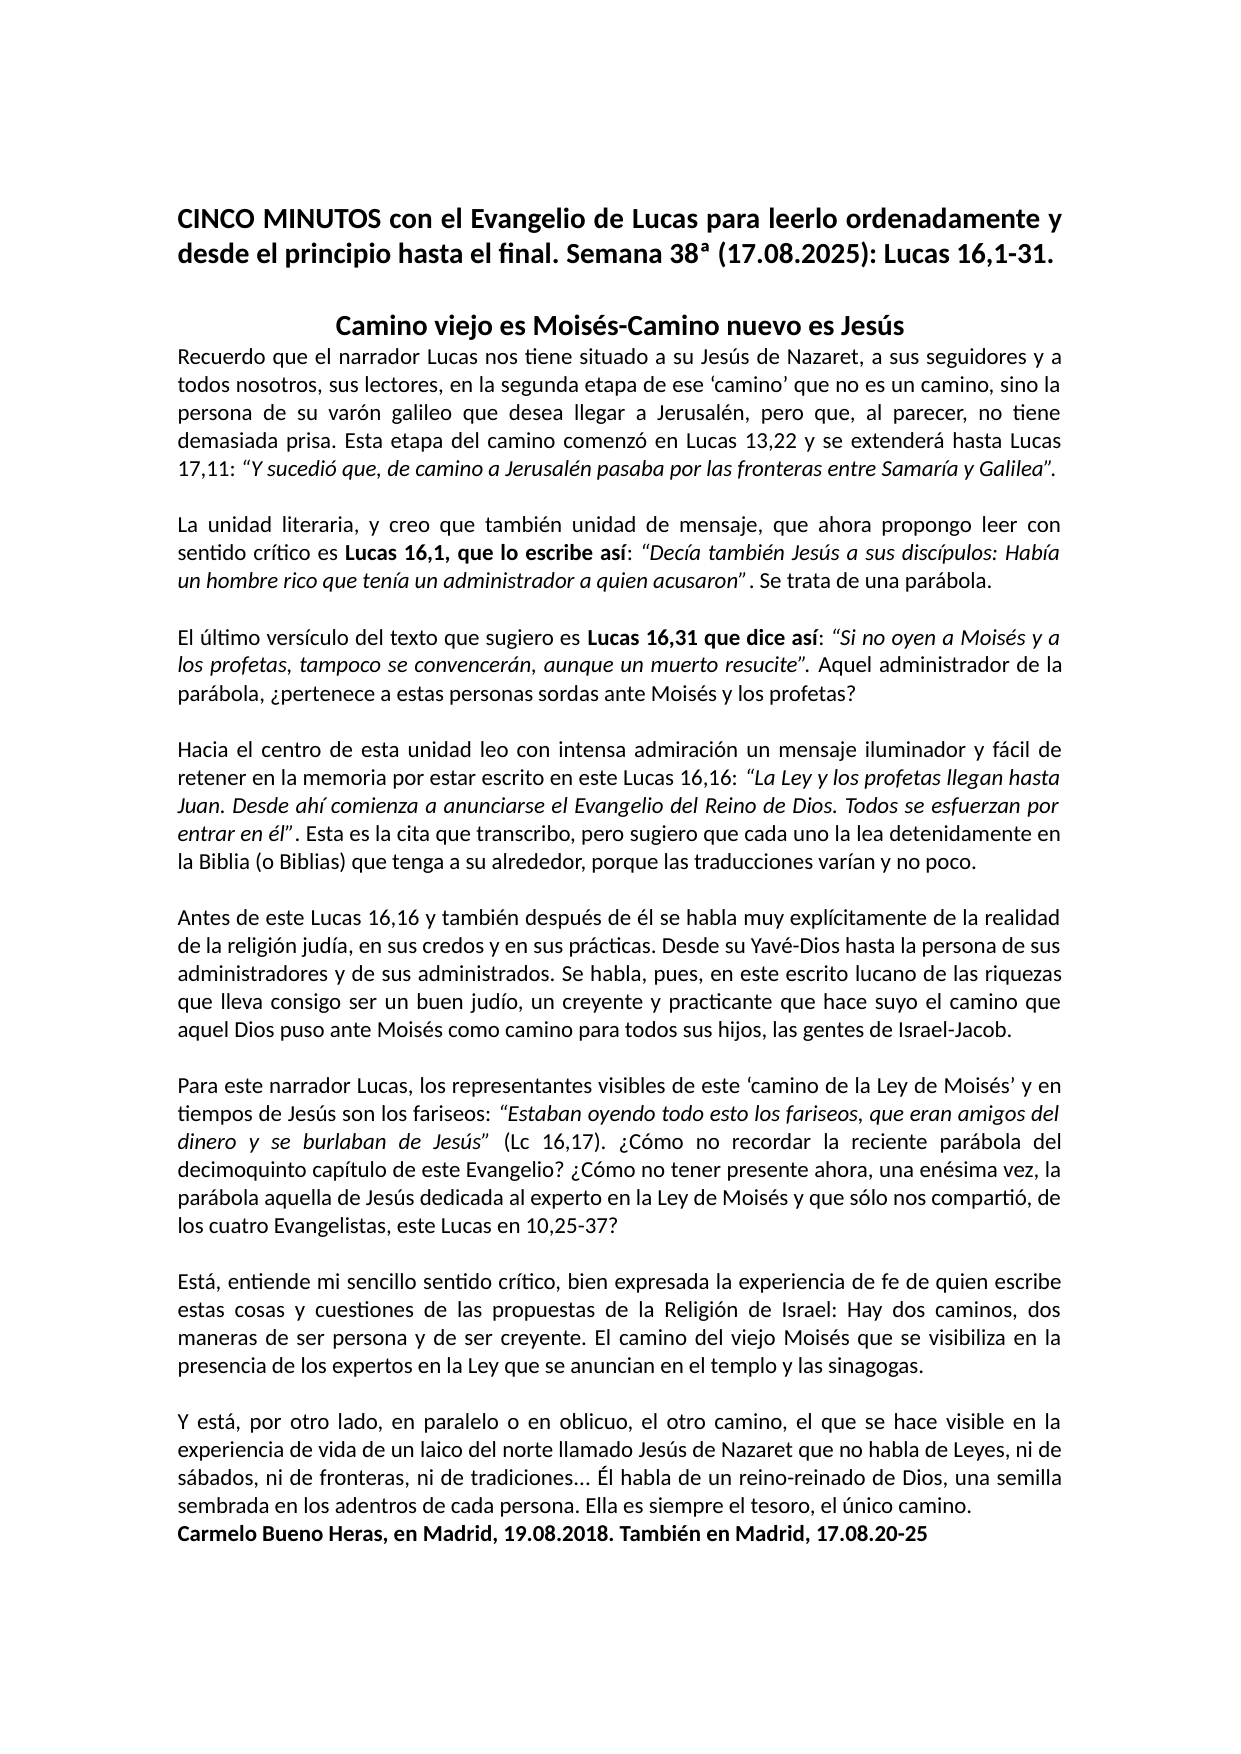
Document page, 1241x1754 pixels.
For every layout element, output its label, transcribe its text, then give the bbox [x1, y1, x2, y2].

text Está, entiende mi sencillo sentido crítico, bien expresada la experiencia de fe de quien escribe estas cosas y cuestiones de las propuestas de la Religión de Israel: Hay dos caminos, dos maneras de ser persona y de ser creyente. El camino del viejo Moisés que se visibiliza en la presencia de los expertos en la Ley que se anuncian en el templo y las sinagogas. [177, 1267, 1063, 1379]
text Carmelo Bueno Heras, en Madrid, 19.08.2018. También en Madrid, 17.08.20-25 [177, 1519, 1063, 1547]
text Recuerdo que el narrador Lucas nos tiene situado a su Jesús de Nazaret, a sus seguidores y a todos nosotros, sus lectores, en la segunda etapa de ese ‘camino’ que no es un camino, sino la persona de su varón galileo que desea llegar a Jerusalén, pero que, al parecer, no tiene demasiada prisa. Esta etapa del camino comenzó en Lucas 13,22 y se extenderá hasta Lucas 17,11: “Y sucedió que, de camino a Jerusalén pasaba por las fronteras entre Samaría y Galilea”. [177, 342, 1063, 482]
text El último versículo del texto que sugiero es Lucas 16,31 que dice así: “Si no oyen a Moisés y a los profetas, tampoco se convencerán, aunque un muerto resucite”. Aquel administrador de la parábola, ¿pertenece a estas personas sordas ante Moisés y los profetas? [177, 623, 1063, 707]
text Para este narrador Lucas, los representantes visibles de este ‘camino de la Ley de Moisés’ y en tiempos de Jesús son los fariseos: “Estaban oyendo todo esto los fariseos, que eran amigos del dinero y se burlaban de Jesús” (Lc 16,17). ¿Cómo no recordar la reciente parábola del decimoquinto capítulo de este Evangelio? ¿Cómo no tener presente ahora, una enésima vez, la parábola aquella de Jesús dedicada al experto en la Ley de Moisés y que sólo nos compartió, de los cuatro Evangelistas, este Lucas en 10,25-37? [177, 1071, 1063, 1239]
text Camino viejo es Moisés-Camino nuevo es Jesús [177, 307, 1063, 342]
text La unidad literaria, y creo que también unidad de mensaje, que ahora propongo leer con sentido crítico es Lucas 16,1, que lo escribe así: “Decía también Jesús a sus discípulos: Había un hombre rico que tenía un administrador a quien acusaron”. Se trata de una parábola. [177, 511, 1063, 594]
text Hacia el centro de esta unidad leo con intensa admiración un mensaje iluminador y fácil de retener en la memoria por estar escrito en este Lucas 16,16: “La Ley y los profetas llegan hasta Juan. Desde ahí comienza a anunciarse el Evangelio del Reino de Dios. Todos se esfuerzan por entrar en él”. Esta es la cita que transcribo, pero sugiero que cada uno la lea detenidamente en la Biblia (o Biblias) que tenga a su alrededor, porque las traducciones varían y no poco. [177, 735, 1063, 875]
text Y está, por otro lado, en paralelo o en oblicuo, el otro camino, el que se hace visible en la experiencia de vida de un laico del norte llamado Jesús de Nazaret que no habla de Leyes, ni de sábados, ni de fronteras, ni de tradiciones... Él habla de un reino-reinado de Dios, una semilla sembrada en los adentros de cada persona. Ella es siempre el tesoro, el único camino. [177, 1407, 1063, 1519]
text CINCO MINUTOS con el Evangelio de Lucas para leerlo ordenadamente y desde el principio hasta el final. Semana 38ª (17.08.2025): Lucas 16,1-31. [177, 200, 1063, 271]
text Antes de este Lucas 16,16 y también después de él se habla muy explícitamente de la realidad de la religión judía, en sus credos y en sus prácticas. Desde su Yavé-Dios hasta la persona de sus administradores y de sus administrados. Se habla, pues, en este escrito lucano de las riquezas que lleva consigo ser un buen judío, un creyente y practicante que hace suyo el camino que aquel Dios puso ante Moisés como camino para todos sus hijos, las gentes de Israel-Jacob. [177, 903, 1063, 1043]
